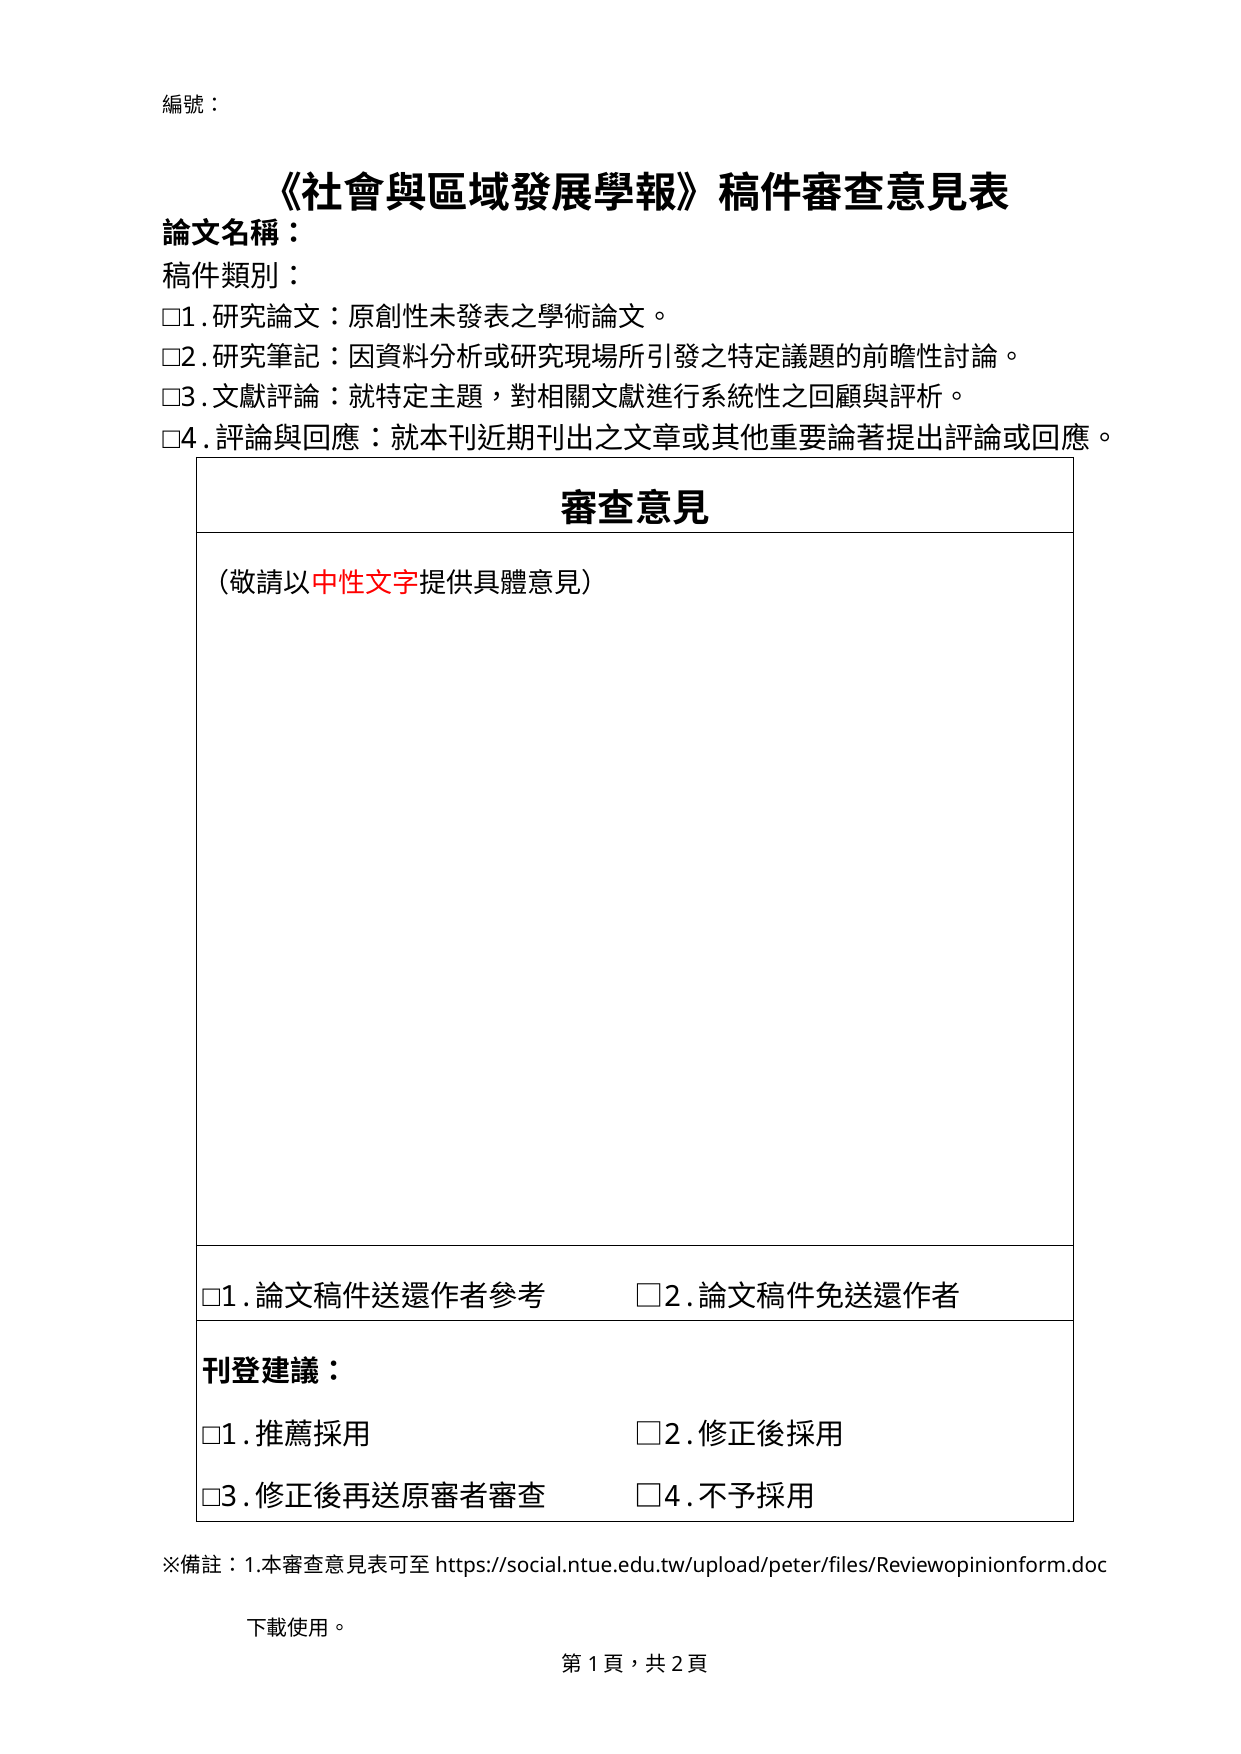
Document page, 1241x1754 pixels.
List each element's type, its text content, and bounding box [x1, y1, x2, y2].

text 《社會與區域發展學報》稿件審查意見表 [162, 147, 1107, 210]
table_header 審查意見 [197, 458, 1073, 532]
table_cell 刊登建議： □1.推薦採用 □2.修正後採用 □3.修正後再送原審者審查 □4.不予採用 [197, 1321, 1073, 1521]
text □3.文獻評論：就特定主題，對相關文獻進行系統性之回顧與評析。 [162, 374, 1107, 414]
table_cell （敬請以中性文字提供具體意見） [197, 533, 1073, 1245]
text ※備註：1.本審查意見表可至https://social.ntue.edu.tw/upload/peter/files/Reviewopinionform.doc下載使用。 [162, 1522, 1107, 1647]
text 稿件類別： [162, 252, 1107, 294]
text □4.評論與回應：就本刊近期刊出之文章或其他重要論著提出評論或回應。 [162, 414, 1107, 457]
text 論文名稱： [162, 210, 1107, 252]
text □1.研究論文：原創性未發表之學術論文。 [162, 294, 1107, 334]
text □2.研究筆記：因資料分析或研究現場所引發之特定議題的前瞻性討論。 [162, 334, 1107, 374]
table_cell □1.論文稿件送還作者參考 □2.論文稿件免送還作者 [197, 1246, 1073, 1320]
